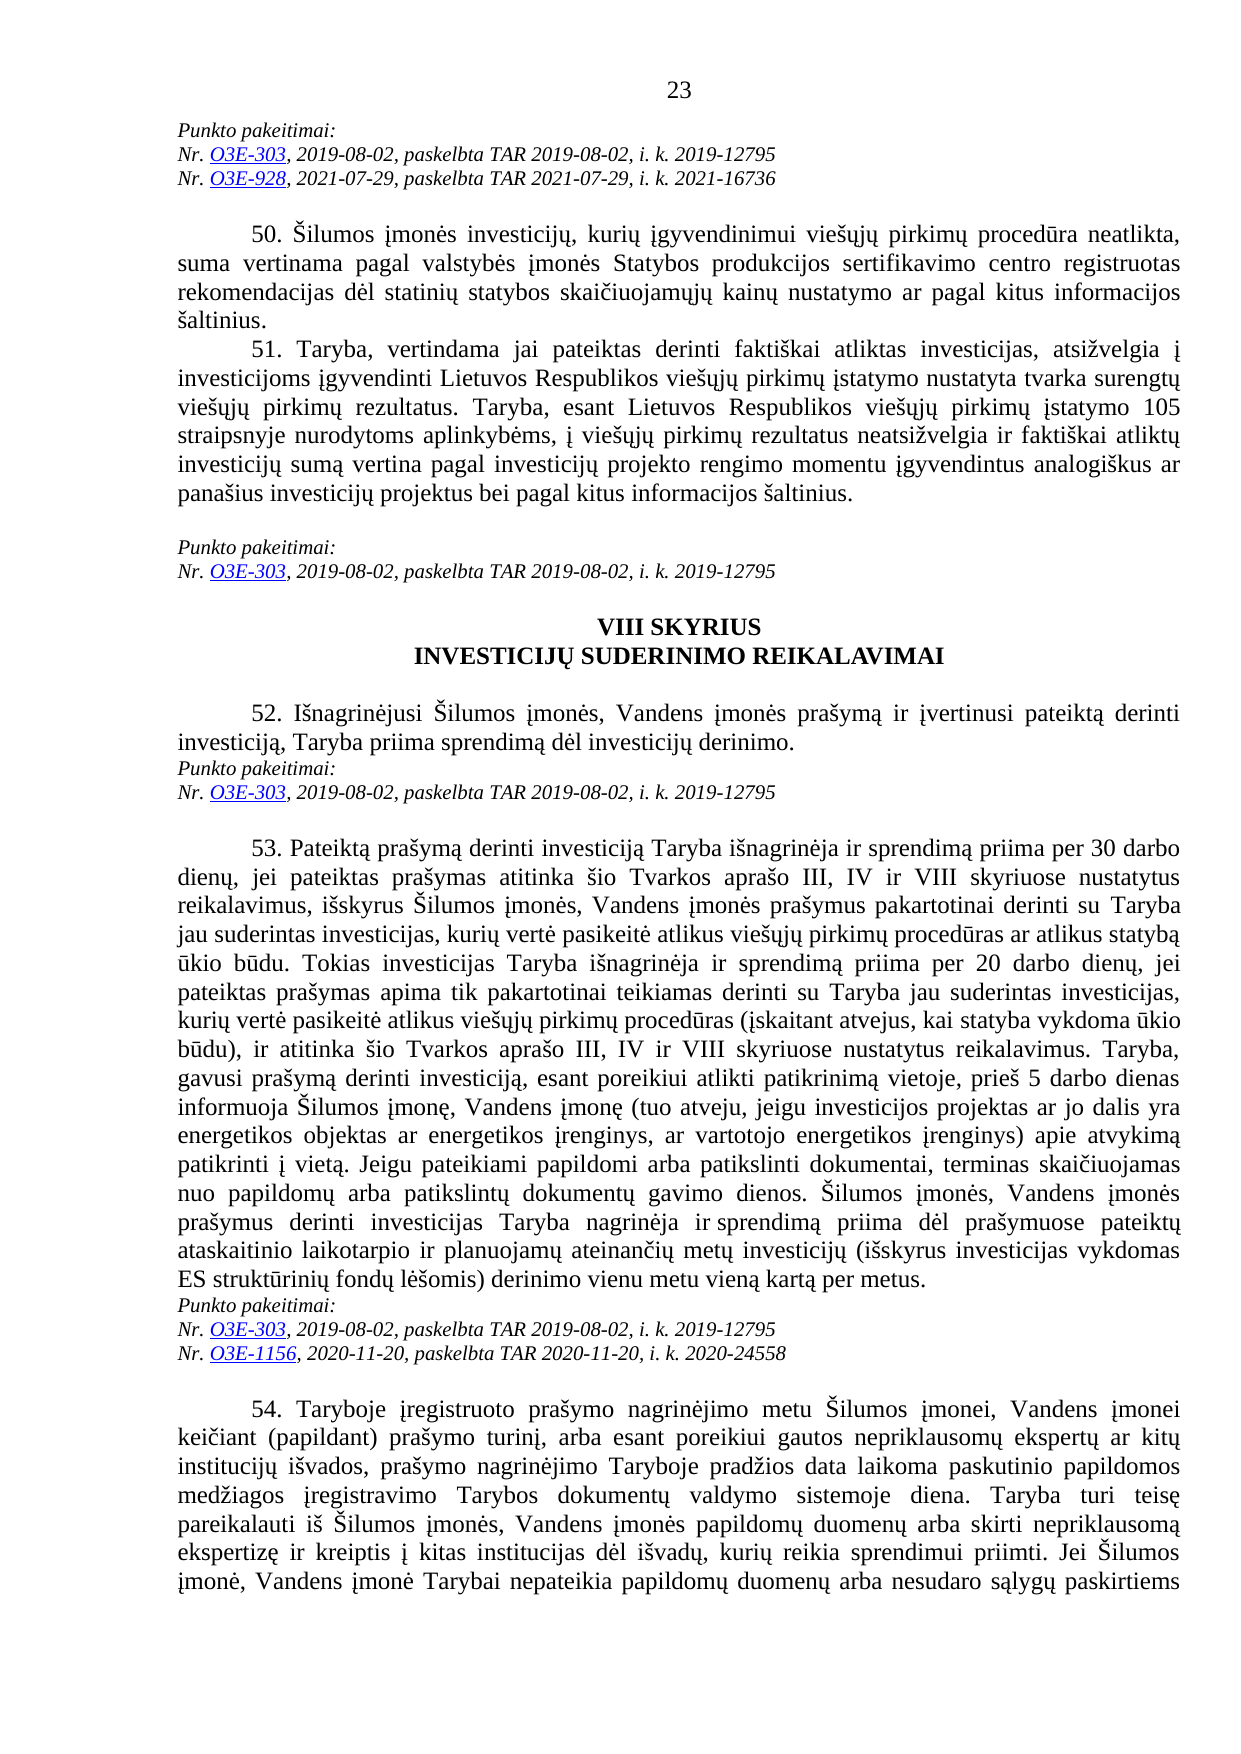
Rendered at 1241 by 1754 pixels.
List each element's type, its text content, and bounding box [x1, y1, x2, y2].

text 50. Šilumos įmonės investicijų, kurių įgyvendinimui viešųjų pirkimų procedūra neatlikta, suma vertinama pagal valstybės įmonės Statybos produkcijos sertifikavimo centro registruotas rekomendacijas dėl statinių statybos skaičiuojamųjų kainų nustatymo ar pagal kitus informacijos šaltinius. [177, 219, 1181, 334]
text Nr. O3E-303, 2019-08-02, paskelbta TAR 2019-08-02, i. k. 2019-12795 [177, 559, 1181, 583]
text Nr. O3E-928, 2021-07-29, paskelbta TAR 2021-07-29, i. k. 2021-16736 [177, 166, 1181, 190]
text Punkto pakeitimai: [177, 118, 1181, 142]
text 51. Taryba, vertindama jai pateiktas derinti faktiškai atliktas investicijas, atsižvelgia į investicijoms įgyvendinti Lietuvos Respublikos viešųjų pirkimų įstatymo nustatyta tvarka surengtų viešųjų pirkimų rezultatus. Taryba, esant Lietuvos Respublikos viešųjų pirkimų įstatymo 105 straipsnyje nurodytoms aplinkybėms, į viešųjų pirkimų rezultatus neatsižvelgia ir faktiškai atliktų investicijų sumą vertina pagal investicijų projekto rengimo momentu įgyvendintus analogiškus ar panašius investicijų projektus bei pagal kitus informacijos šaltinius. [177, 334, 1181, 507]
text Punkto pakeitimai: [177, 756, 1181, 780]
text VIII SKYRIUS [177, 612, 1181, 641]
text 53. Pateiktą prašymą derinti investiciją Taryba išnagrinėja ir sprendimą priima per 30 darbo dienų, jei pateiktas prašymas atitinka šio Tvarkos aprašo III, IV ir VIII skyriuose nustatytus reikalavimus, išskyrus Šilumos įmonės, Vandens įmonės prašymus pakartotinai derinti su Taryba jau suderintas investicijas, kurių vertė pasikeitė atlikus viešųjų pirkimų procedūras ar atlikus statybą ūkio būdu. Tokias investicijas Taryba išnagrinėja ir sprendimą priima per 20 darbo dienų, jei pateiktas prašymas apima tik pakartotinai teikiamas derinti su Taryba jau suderintas investicijas, kurių vertė pasikeitė atlikus viešųjų pirkimų procedūras (įskaitant atvejus, kai statyba vykdoma ūkio būdu), ir atitinka šio Tvarkos aprašo III, IV ir VIII skyriuose nustatytus reikalavimus. Taryba, gavusi prašymą derinti investiciją, esant poreikiui atlikti patikrinimą vietoje, prieš 5 darbo dienas informuoja Šilumos įmonę, Vandens įmonę (tuo atveju, jeigu investicijos projektas ar jo dalis yra energetikos objektas ar energetikos įrenginys, ar vartotojo energetikos įrenginys) apie atvykimą patikrinti į vietą. Jeigu pateikiami papildomi arba patikslinti dokumentai, terminas skaičiuojamas nuo papildomų arba patikslintų dokumentų gavimo dienos. Šilumos įmonės, Vandens įmonės prašymus derinti investicijas Taryba nagrinėja ir sprendimą priima dėl prašymuose pateiktų ataskaitinio laikotarpio ir planuojamų ateinančių metų investicijų (išskyrus investicijas vykdomas ES struktūrinių fondų lėšomis) derinimo vienu metu vieną kartą per metus. [177, 833, 1181, 1293]
text Nr. O3E-303, 2019-08-02, paskelbta TAR 2019-08-02, i. k. 2019-12795 [177, 1317, 1181, 1341]
text Nr. O3E-1156, 2020-11-20, paskelbta TAR 2020-11-20, i. k. 2020-24558 [177, 1341, 1181, 1365]
text Punkto pakeitimai: [177, 1293, 1181, 1317]
text 54. Taryboje įregistruoto prašymo nagrinėjimo metu Šilumos įmonei, Vandens įmonei keičiant (papildant) prašymo turinį, arba esant poreikiui gautos nepriklausomų ekspertų ar kitų institucijų išvados, prašymo nagrinėjimo Taryboje pradžios data laikoma paskutinio papildomos medžiagos įregistravimo Tarybos dokumentų valdymo sistemoje diena. Taryba turi teisę pareikalauti iš Šilumos įmonės, Vandens įmonės papildomų duomenų arba skirti nepriklausomą ekspertizę ir kreiptis į kitas institucijas dėl išvadų, kurių reikia sprendimui priimti. Jei Šilumos įmonė, Vandens įmonė Tarybai nepateikia papildomų duomenų arba nesudaro sąlygų paskirtiems [177, 1394, 1181, 1595]
text Nr. O3E-303, 2019-08-02, paskelbta TAR 2019-08-02, i. k. 2019-12795 [177, 780, 1181, 804]
text INVESTICIJŲ SUDERINIMo reikalavimai [177, 641, 1181, 670]
text Nr. O3E-303, 2019-08-02, paskelbta TAR 2019-08-02, i. k. 2019-12795 [177, 142, 1181, 166]
text 52. Išnagrinėjusi Šilumos įmonės, Vandens įmonės prašymą ir įvertinusi pateiktą derinti investiciją, Taryba priima sprendimą dėl investicijų derinimo. [177, 698, 1181, 756]
text Punkto pakeitimai: [177, 535, 1181, 559]
